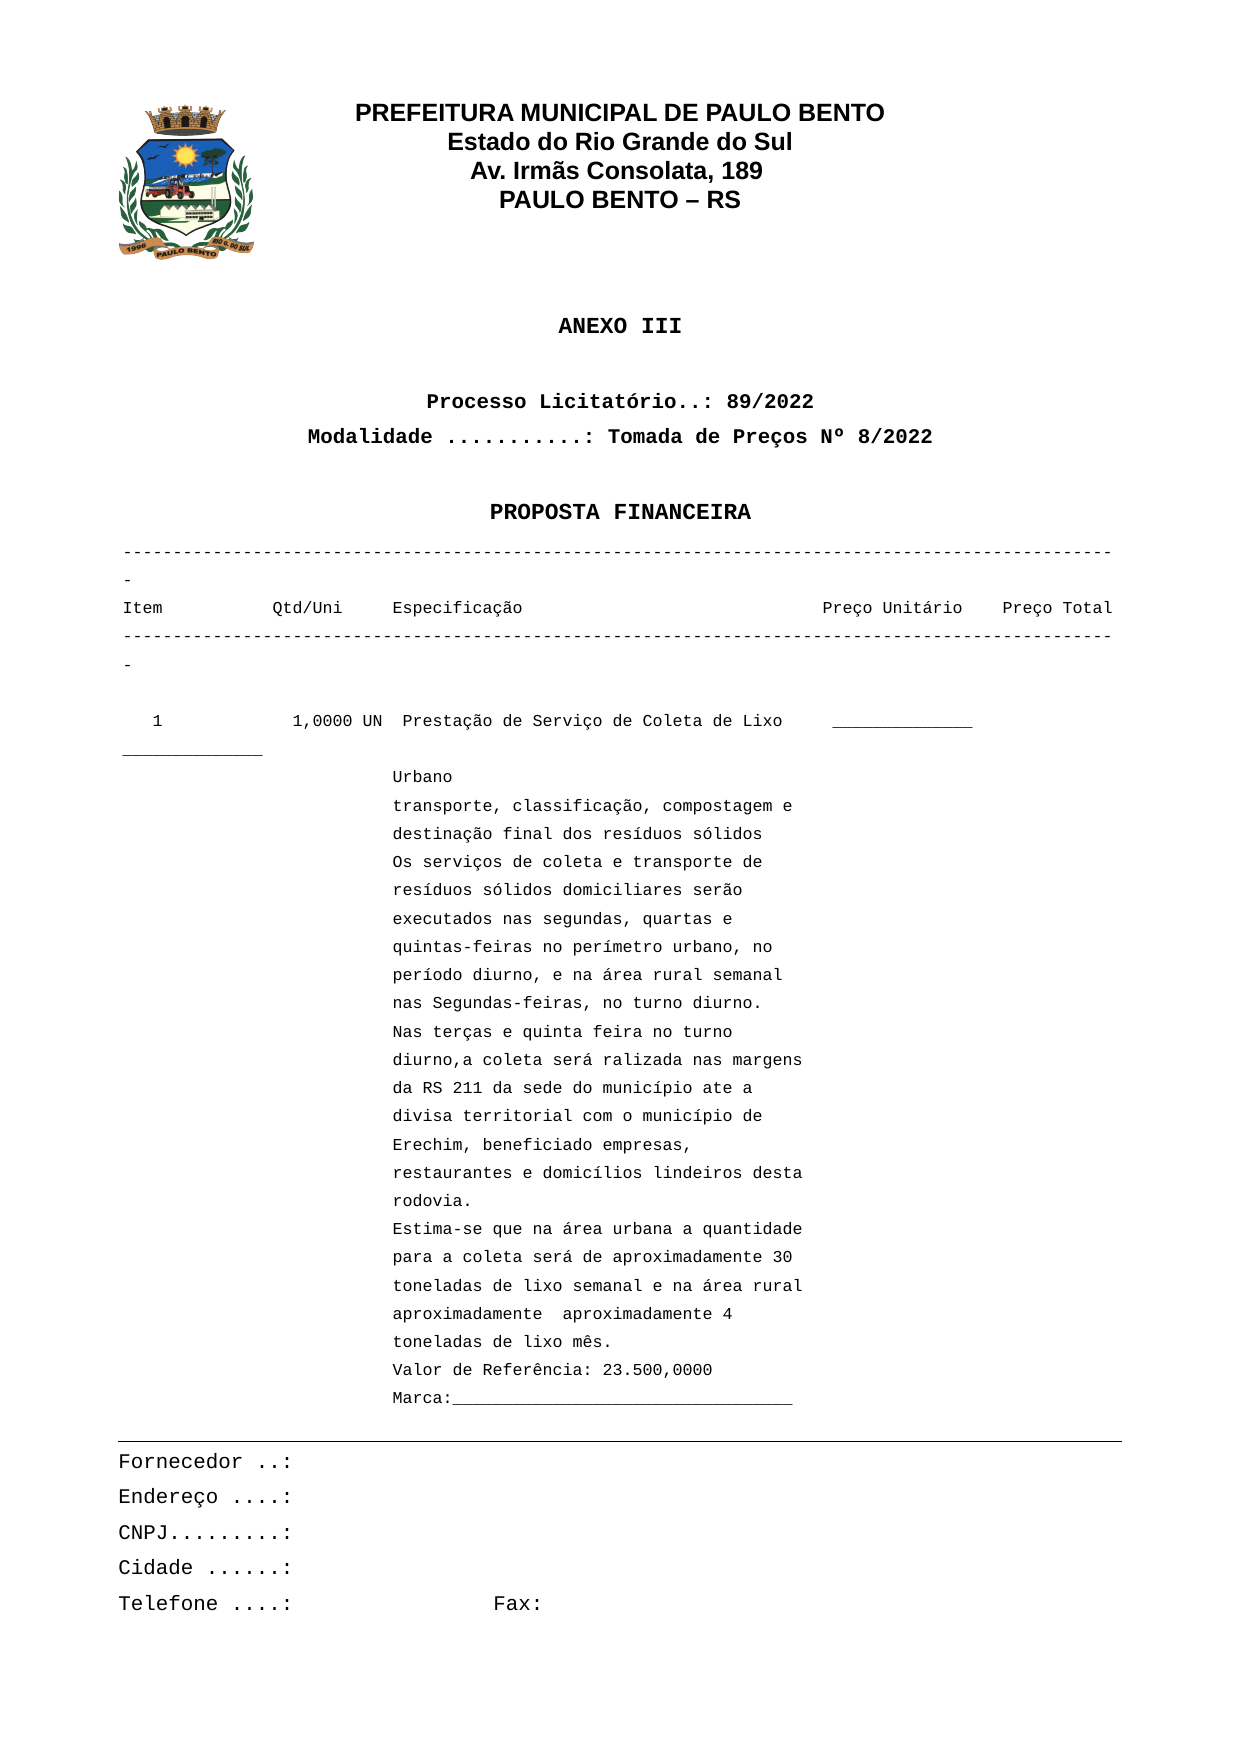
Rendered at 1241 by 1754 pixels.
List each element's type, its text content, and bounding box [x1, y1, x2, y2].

picture [118, 104, 254, 260]
text Telefone ....: Fax: [118, 1593, 1122, 1616]
text Modalidade ...........: Tomada de Preços Nº 8/2022 [118, 427, 1122, 450]
text CNPJ.........: [118, 1522, 1122, 1546]
text PROPOSTA FINANCEIRA [118, 500, 1122, 526]
text Fornecedor ..: [118, 1451, 1122, 1475]
text ANEXO III [118, 314, 1122, 340]
text Processo Licitatório..: 89/2022 [118, 391, 1122, 415]
text ---------------------------------------------------------------------------------------------------- Item Qtd/Uni Especificação Preço Unitário Preço Total ---------------------------------------------------------------------------------------------------- 1 1,0000 UN Prestação de Serviço de Coleta de Lixo ______________ ______________ Urbano transporte, classificação, compostagem e destinação final dos resíduos sólidos Os serviços de coleta e transporte de resíduos sólidos domiciliares serão executados nas segundas, quartas e quintas-feiras no perímetro urbano, no período diurno, e na área rural semanal nas Segundas-feiras, no turno diurno. Nas terças e quinta feira no turno diurno,a coleta será ralizada nas margens da RS 211 da sede do município ate a divisa territorial com o município de Erechim, beneficiado empresas, restaurantes e domicílios lindeiros desta rodovia. Estima-se que na área urbana a quantidade para a coleta será de aproximadamente 30 toneladas de lixo semanal e na área rural aproximadamente aproximadamente 4 toneladas de lixo mês. Valor de Referência: 23.500,0000 Marca:__________________________________ [118, 539, 1122, 1441]
text Cidade ......: [118, 1557, 1122, 1581]
text Endereço ....: [118, 1486, 1122, 1510]
